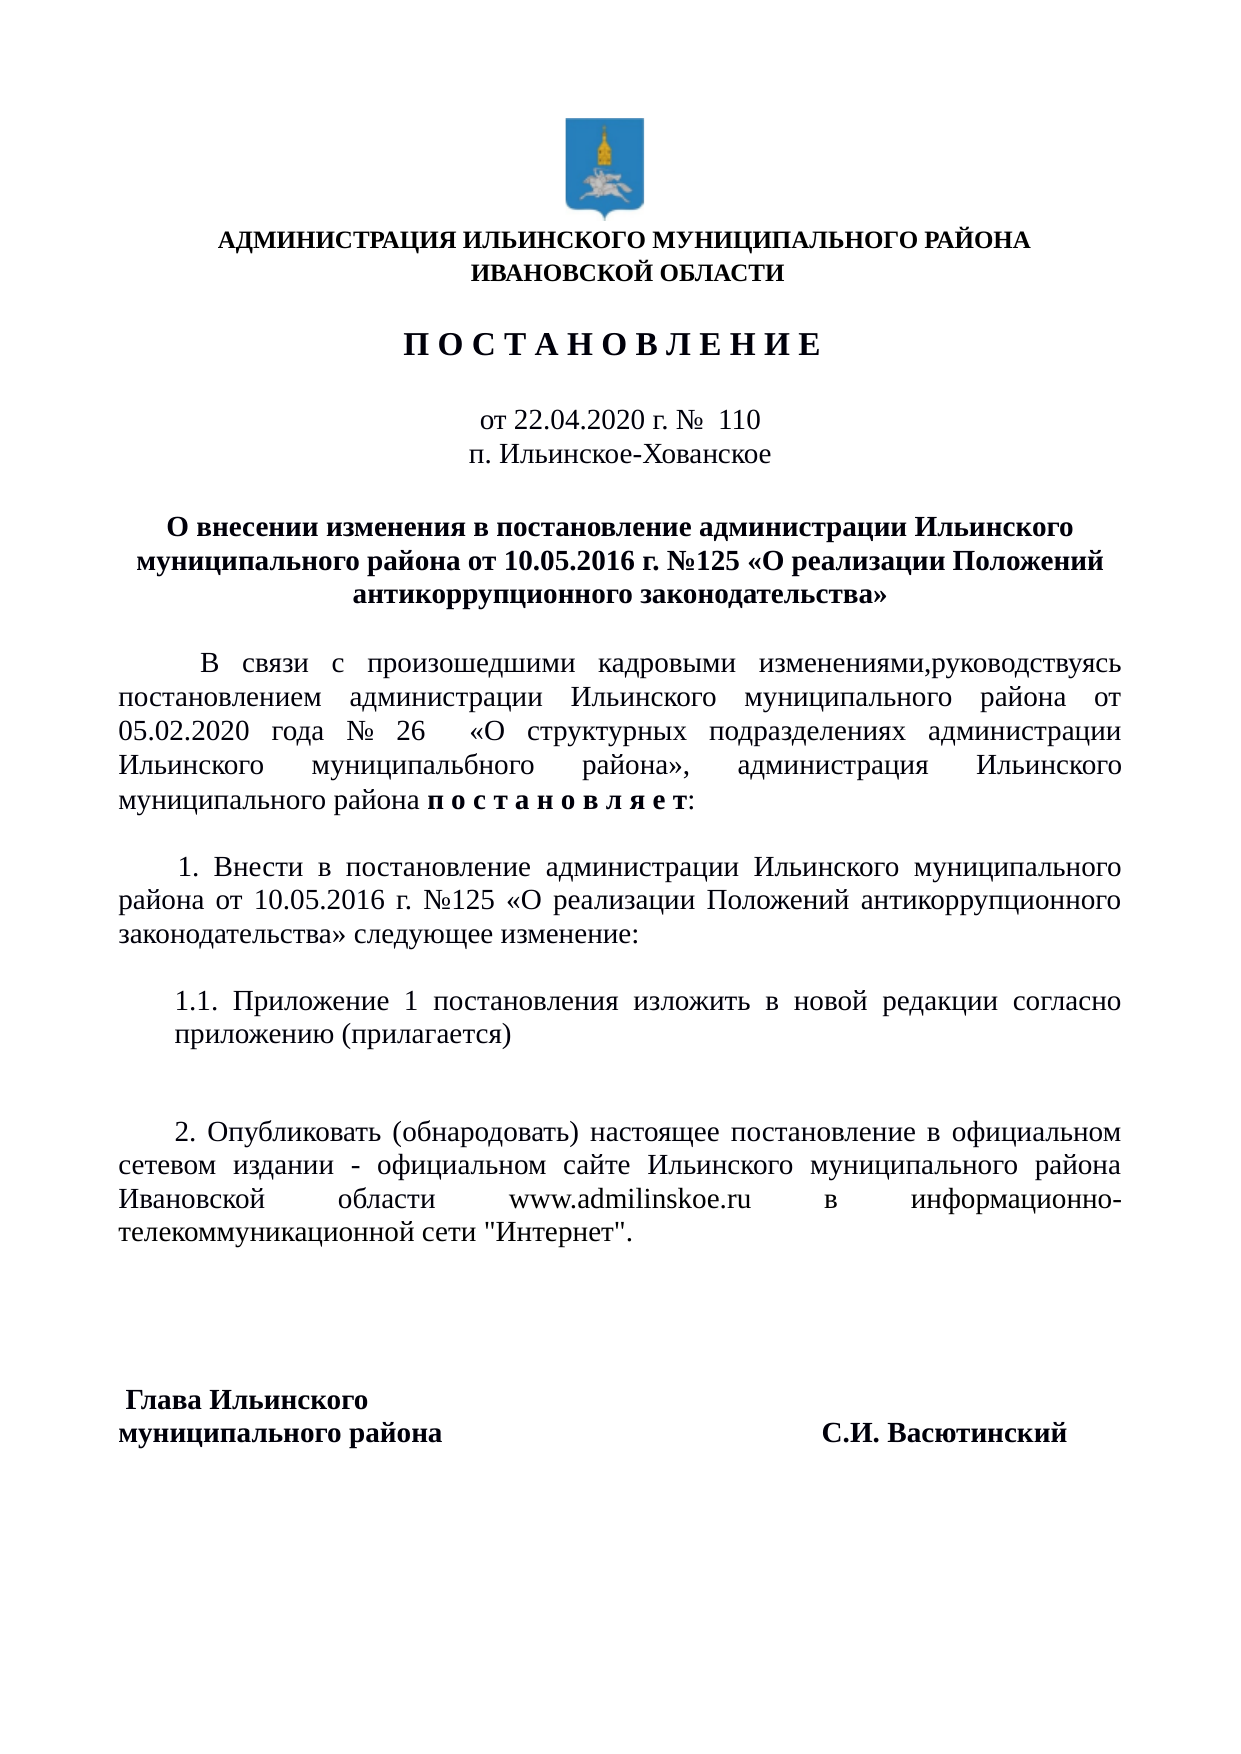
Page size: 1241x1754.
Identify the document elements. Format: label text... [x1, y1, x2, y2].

text муниципального района С.И. Васютинский [118, 1416, 1122, 1449]
text от 22.04.2020 г. № 110 [118, 402, 1122, 436]
text п о с т а н о в л е н и е [118, 324, 1122, 363]
text 2. Опубликовать (обнародовать) настоящее постановление в официальном сетевом издании - официальном сайте Ильинского муниципального района Ивановской области www.admilinskoe.ru в информационно-телекоммуникационной сети "Интернет". [118, 1114, 1122, 1248]
text 1.1. Приложение 1 постановления изложить в новой редакции согласно приложению (прилагается) [174, 983, 1122, 1050]
text 1. Внести в постановление администрации Ильинского муниципального района от 10.05.2016 г. №125 «О реализации Положений антикоррупционного законодательства» следующее изменение: [118, 849, 1122, 949]
text Глава Ильинского [118, 1382, 1122, 1416]
text п. Ильинское-Хованское [118, 436, 1122, 469]
text АДМИНИСТРАЦИЯ ИЛЬИНСКОГО МУНИЦИПАЛЬНОГО РАЙОНА [118, 225, 1137, 254]
text В связи с произошедшими кадровыми изменениями,руководствуясь постановлением администрации Ильинского муниципального района от 05.02.2020 года № 26 «О структурных подразделениях администрации Ильинского муниципальбного района», администрация Ильинского муниципального района п о с т а н о в л я е т: [118, 646, 1122, 815]
text О внесении изменения в постановление администрации Ильинского муниципального района от 10.05.2016 г. №125 «О реализации Положений антикоррупционного законодательства» [118, 509, 1122, 610]
text ИВАНОВСКОЙ ОБЛАСТИ [118, 258, 1137, 287]
